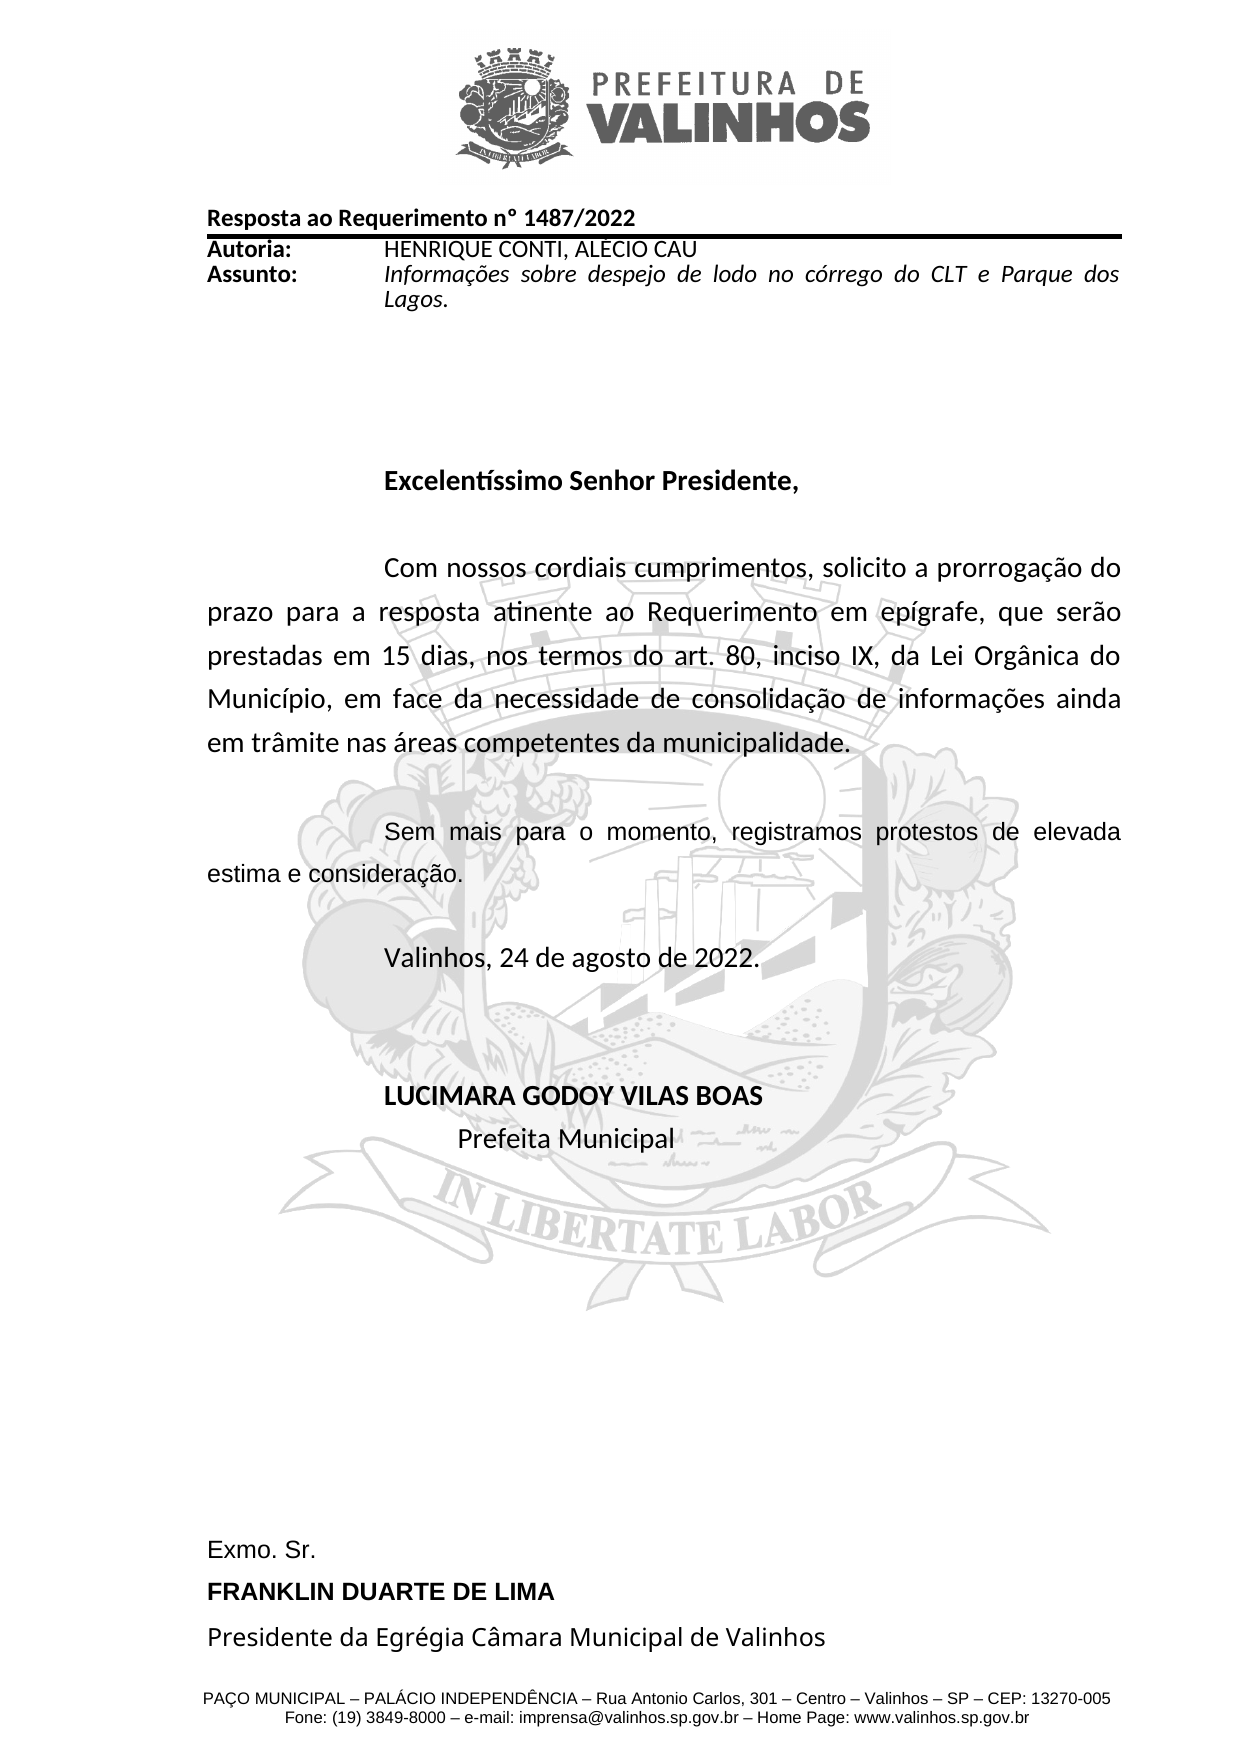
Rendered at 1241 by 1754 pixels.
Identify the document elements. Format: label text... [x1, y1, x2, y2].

text Valinhos, 24 de agosto de 2022. [207, 946, 235, 975]
text Prefeita Municipal [207, 1127, 235, 1156]
text LUCIMARA GODOY VILAS BOAS [1094, 1083, 1122, 1112]
text Prefeita Municipal [1094, 1127, 1122, 1156]
picture [438, 29, 891, 185]
text Sem mais para o momento, registramos protestos de elevada estima e consideração. [207, 818, 235, 888]
text Valinhos, 24 de agosto de 2022. [1094, 946, 1122, 975]
picture [235, 518, 1094, 1355]
text LUCIMARA GODOY VILAS BOAS [207, 1083, 235, 1112]
text Sem mais para o momento, registramos protestos de elevada estima e consideração. [1094, 818, 1122, 888]
text Excelentíssimo Senhor Presidente, [207, 468, 1122, 497]
